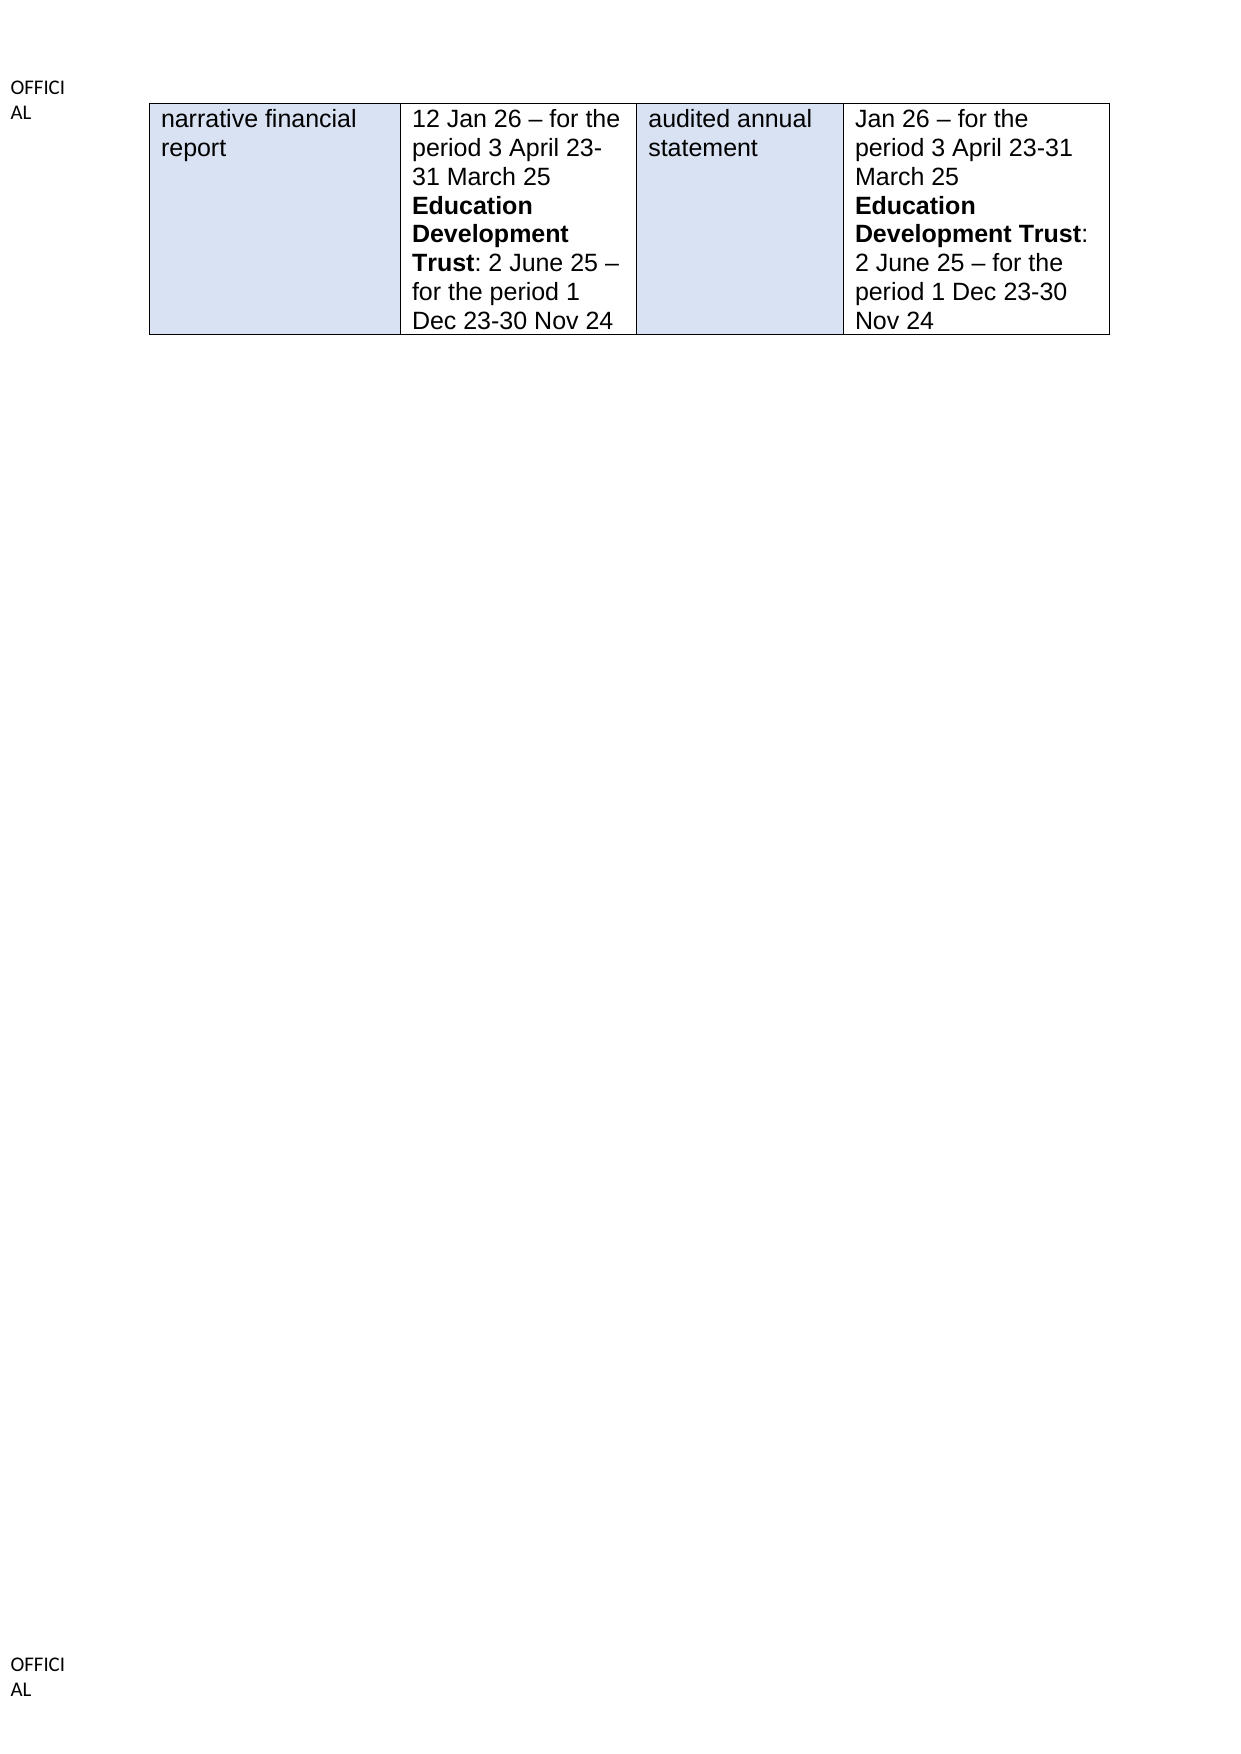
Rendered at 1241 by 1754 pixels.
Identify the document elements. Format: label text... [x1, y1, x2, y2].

table_header 12 Jan 26 – for the period 3 April 23-31 March 25 Education Development Trust: 2 June 25 – for the period 1 Dec 23-30 Nov 24 [401, 104, 636, 334]
table_header Jan 26 – for the period 3 April 23-31 March 25 Education Development Trust: 2 June 25 – for the period 1 Dec 23-30 Nov 24 [844, 104, 1109, 334]
table_header audited annual statement [637, 104, 843, 334]
table_header narrative financial report [150, 104, 400, 334]
